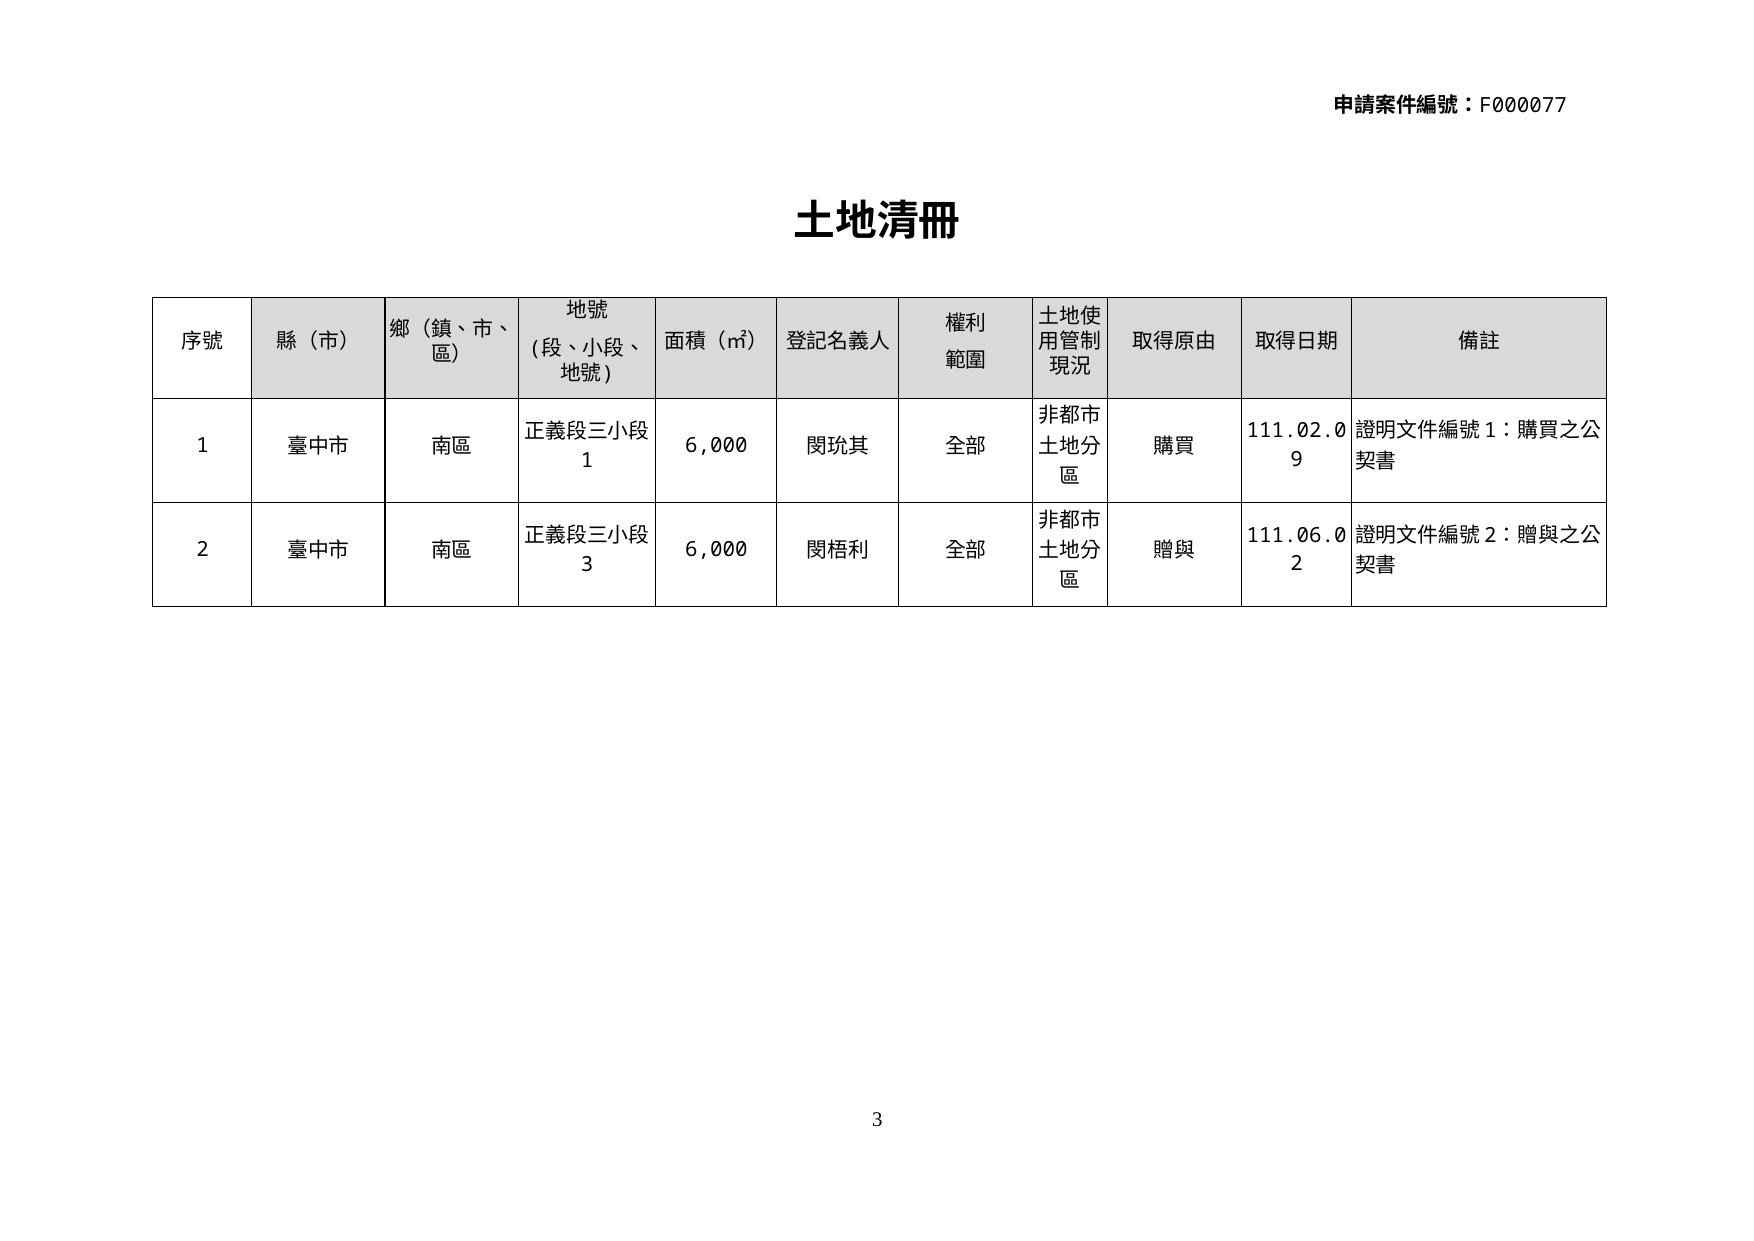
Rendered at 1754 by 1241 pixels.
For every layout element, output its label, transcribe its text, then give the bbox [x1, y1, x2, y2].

table_cell 南區 [386, 399, 518, 502]
table_header 登記名義人 [777, 298, 898, 398]
table_cell 臺中市 [252, 503, 384, 606]
table_cell 贈與 [1108, 503, 1241, 606]
table_cell 正義段三小段1 [519, 399, 655, 502]
table_cell 111.02.09 [1242, 399, 1351, 502]
table_header 取得日期 [1242, 298, 1351, 398]
table_header 序號 [153, 298, 251, 398]
table_cell 臺中市 [252, 399, 384, 502]
table_cell 證明文件編號2：贈與之公契書 [1352, 503, 1606, 606]
table_header 面積（㎡） [656, 298, 776, 398]
table_cell 6,000 [656, 503, 776, 606]
table_header 土地使用管制現況 [1033, 298, 1107, 398]
table_cell 正義段三小段3 [519, 503, 655, 606]
table_cell 全部 [899, 503, 1032, 606]
table_header 地號 (段、小段、地號) [519, 298, 655, 398]
table_cell 非都市土地分區 [1033, 503, 1107, 606]
table_cell 1 [153, 399, 251, 502]
table_header 縣（市） [252, 298, 384, 398]
table_cell 2 [153, 503, 251, 606]
table_header 取得原由 [1108, 298, 1241, 398]
table_header 鄉（鎮、市、區） [386, 298, 518, 398]
text 土地清冊 [150, 187, 1604, 247]
table_cell 南區 [386, 503, 518, 606]
table_cell 非都市土地分區 [1033, 399, 1107, 502]
table_cell 全部 [899, 399, 1032, 502]
table_cell 閔玧其 [777, 399, 898, 502]
table_header 備註 [1352, 298, 1606, 398]
table_cell 閔梧利 [777, 503, 898, 606]
table_header 權利 範圍 [899, 298, 1032, 398]
table_cell 111.06.02 [1242, 503, 1351, 606]
table_cell 購買 [1108, 399, 1241, 502]
table_cell 證明文件編號1：購買之公契書 [1352, 399, 1606, 502]
table_cell 6,000 [656, 399, 776, 502]
